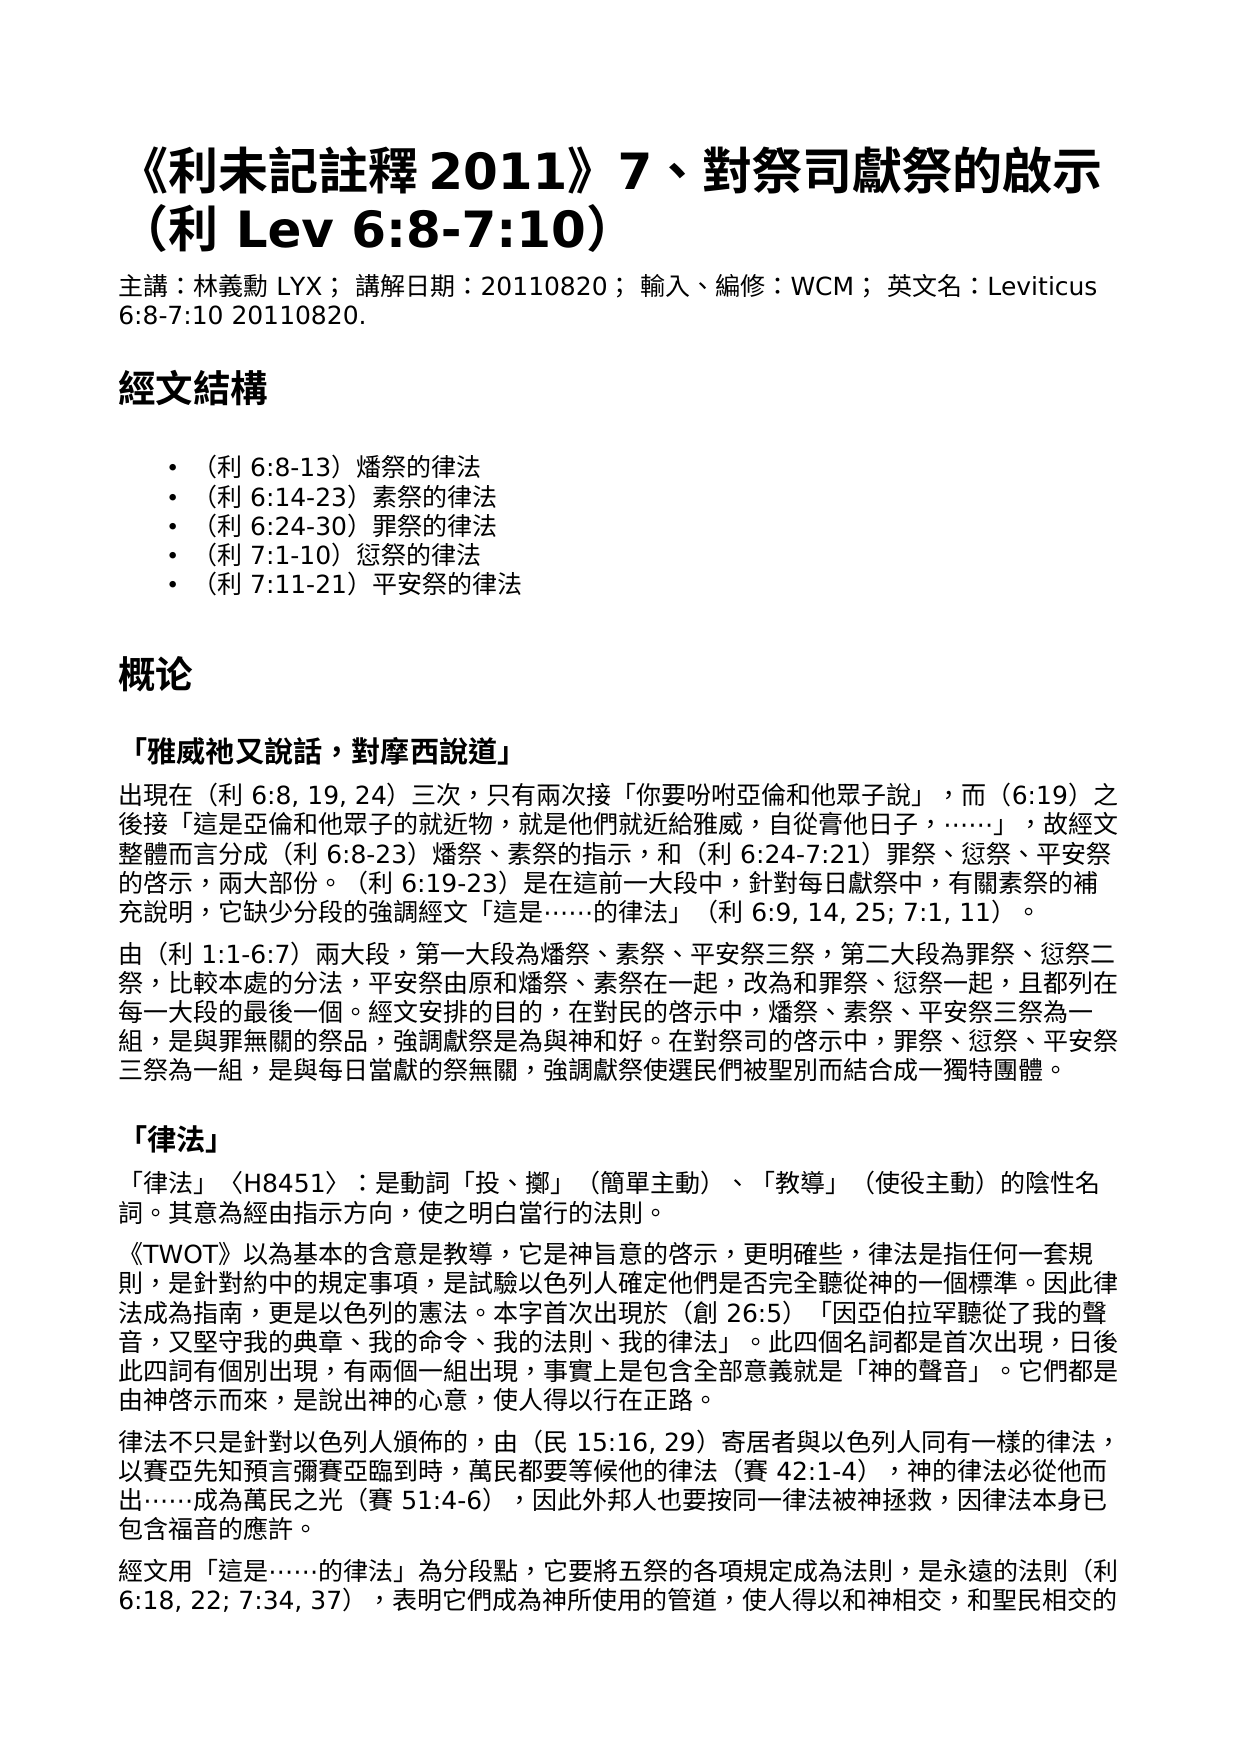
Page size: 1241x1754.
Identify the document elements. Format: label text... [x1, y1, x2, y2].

text 由（利 1:1-6:7）兩大段，第一大段為燔祭、素祭、平安祭三祭，第二大段為罪祭、愆祭二祭，比較本處的分法，平安祭由原和燔祭、素祭在一起，改為和罪祭、愆祭一起，且都列在每一大段的最後一個。經文安排的目的，在對民的啓示中，燔祭、素祭、平安祭三祭為一組，是與罪無關的祭品，強調獻祭是為與神和好。在對祭司的啓示中，罪祭、愆祭、平安祭三祭為一組，是與每日當獻的祭無關，強調獻祭使選民們被聖別而結合成一獨特團體。 [118, 940, 1122, 1086]
text 律法不只是針對以色列人頒佈的，由（民 15:16, 29）寄居者與以色列人同有一樣的律法，以賽亞先知預言彌賽亞臨到時，萬民都要等候他的律法（賽 42:1-4），神的律法必從他而出⋯⋯成為萬民之光（賽 51:4-6），因此外邦人也要按同一律法被神拯救，因律法本身已包含福音的應許。 [118, 1428, 1122, 1544]
subtitle 「雅威祂又說話，對摩西說道」 [118, 735, 1122, 769]
subtitle 經文結構 [118, 368, 1122, 412]
text 出現在（利 6:8, 19, 24）三次，只有兩次接「你要吩咐亞倫和他眾子說」，而（6:19）之後接「這是亞倫和他眾子的就近物，就是他們就近給雅威，自從膏他日子，⋯⋯」，故經文整體而言分成（利 6:8-23）燔祭、素祭的指示，和（利 6:24-7:21）罪祭、愆祭、平安祭的啓示，兩大部份。（利 6:19-23）是在這前一大段中，針對每日獻祭中，有關素祭的補充說明，它缺少分段的強調經文「這是⋯⋯的律法」（利 6:9, 14, 25; 7:1, 11）。 [118, 781, 1122, 927]
text 主講：林義勳 LYX； 講解日期：20110820； 輸入、編修：WCM； 英文名：Leviticus 6:8-7:10 20110820. [118, 272, 1122, 330]
text 《TWOT》以為基本的含意是教導，它是神旨意的啓示，更明確些，律法是指任何一套規則，是針對約中的規定事項，是試驗以色列人確定他們是否完全聽從神的一個標準。因此律法成為指南，更是以色列的憲法。本字首次出現於（創 26:5）「因亞伯拉罕聽從了我的聲音，又堅守我的典章、我的命令、我的法則、我的律法」。此四個名詞都是首次出現，日後此四詞有個別出現，有兩個一組出現，事實上是包含全部意義就是「神的聲音」。它們都是由神啓示而來，是說出神的心意，使人得以行在正路。 [118, 1240, 1122, 1415]
subtitle 「律法」 [118, 1123, 1122, 1157]
subtitle 概论 [118, 654, 1122, 697]
list （利 6:24-30）罪祭的律法 [177, 512, 1122, 541]
text 「律法」〈H8451〉：是動詞「投、擲」（簡單主動）、「教導」（使役主動）的陰性名詞。其意為經由指示方向，使之明白當行的法則。 [118, 1169, 1122, 1228]
text 經文用「這是⋯⋯的律法」為分段點，它要將五祭的各項規定成為法則，是永遠的法則（利 6:18, 22; 7:34, 37），表明它們成為神所使用的管道，使人得以和神相交，和聖民相交的 [118, 1557, 1122, 1615]
list （利 7:11-21）平安祭的律法 [177, 570, 1122, 599]
list （利 6:14-23）素祭的律法 [177, 483, 1122, 512]
subtitle 《利未記註釋2011》7、對祭司獻祭的啟示（利 Lev 6:8-7:10） [118, 143, 1122, 259]
list （利 6:8-13）燔祭的律法 [177, 453, 1122, 483]
list （利 7:1-10）愆祭的律法 [177, 541, 1122, 570]
